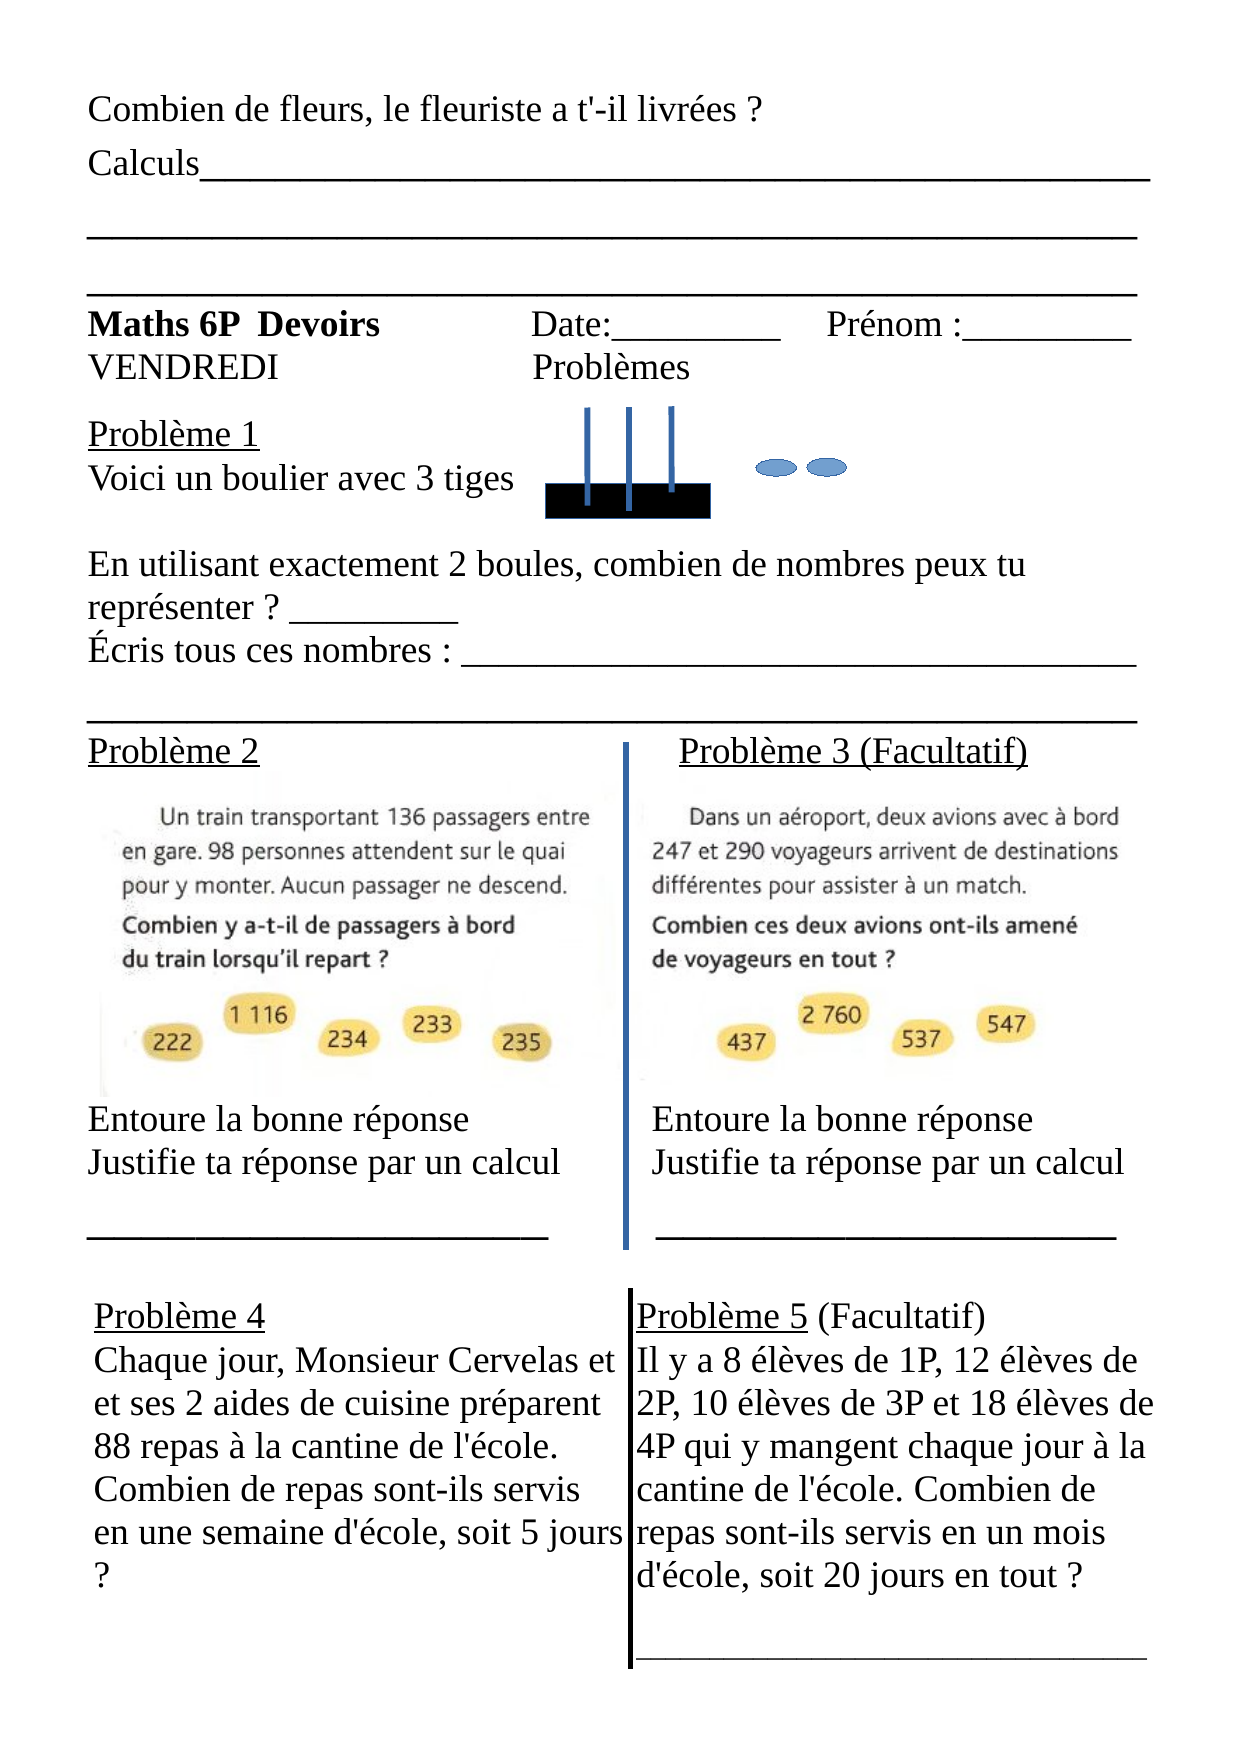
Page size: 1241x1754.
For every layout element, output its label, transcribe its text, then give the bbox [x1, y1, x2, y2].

table_header Problème 4 Chaque jour, Monsieur Cervelas et et ses 2 aides de cuisine préparent 88 repas à la cantine de l'école. Combien de repas sont-ils servis en une semaine d'école, soit 5 jours ? [88, 1288, 628, 1669]
text Maths 6P Devoirs Date:_________ Prénom :_________ [87, 302, 1173, 345]
text Entoure la bonne réponse [629, 771, 1173, 1140]
picture [629, 771, 1162, 1097]
text En utilisant exactement 2 boules, combien de nombres peux tu représenter ? _________ [87, 541, 1173, 627]
text [675, 412, 1173, 455]
text Combien de fleurs, le fleuriste a t'-il livrées ? [87, 86, 1173, 129]
text Justifie ta réponse par un calcul [629, 1140, 1173, 1183]
picture [99, 771, 623, 1097]
text __________________________________________ [87, 187, 1173, 244]
table_header Problème 5 (Facultatif) Il y a 8 élèves de 1P, 12 élèves de 2P, 10 élèves de 3P et 18 élèves de 4P qui y mangent chaque jour à la cantine de l'école. Combien de repas sont-ils servis en un mois d'école, soit 20 jours en tout ? ___________________________________ [633, 1288, 1173, 1669]
text Voici un boulier avec 3 tiges [87, 455, 584, 498]
text [591, 455, 626, 483]
text __________________________________________ [87, 244, 1173, 302]
text Écris tous ces nombres : ____________________________________ [87, 627, 1173, 671]
text Entoure la bonne réponse [87, 771, 623, 1140]
text Problème 2 Problème 3 (Facultatif) [87, 728, 1173, 771]
text [632, 412, 668, 455]
text _________________ [87, 1183, 623, 1245]
text _________________ [629, 1183, 1173, 1245]
text Calculs______________________________________ [87, 129, 1173, 187]
text [675, 455, 1173, 498]
text Justifie ta réponse par un calcul [87, 1140, 623, 1183]
text [632, 455, 668, 483]
text [591, 412, 626, 455]
text __________________________________________ [87, 671, 1173, 728]
text Problème 1 [87, 412, 584, 455]
text VENDREDI Problèmes [87, 345, 1173, 388]
